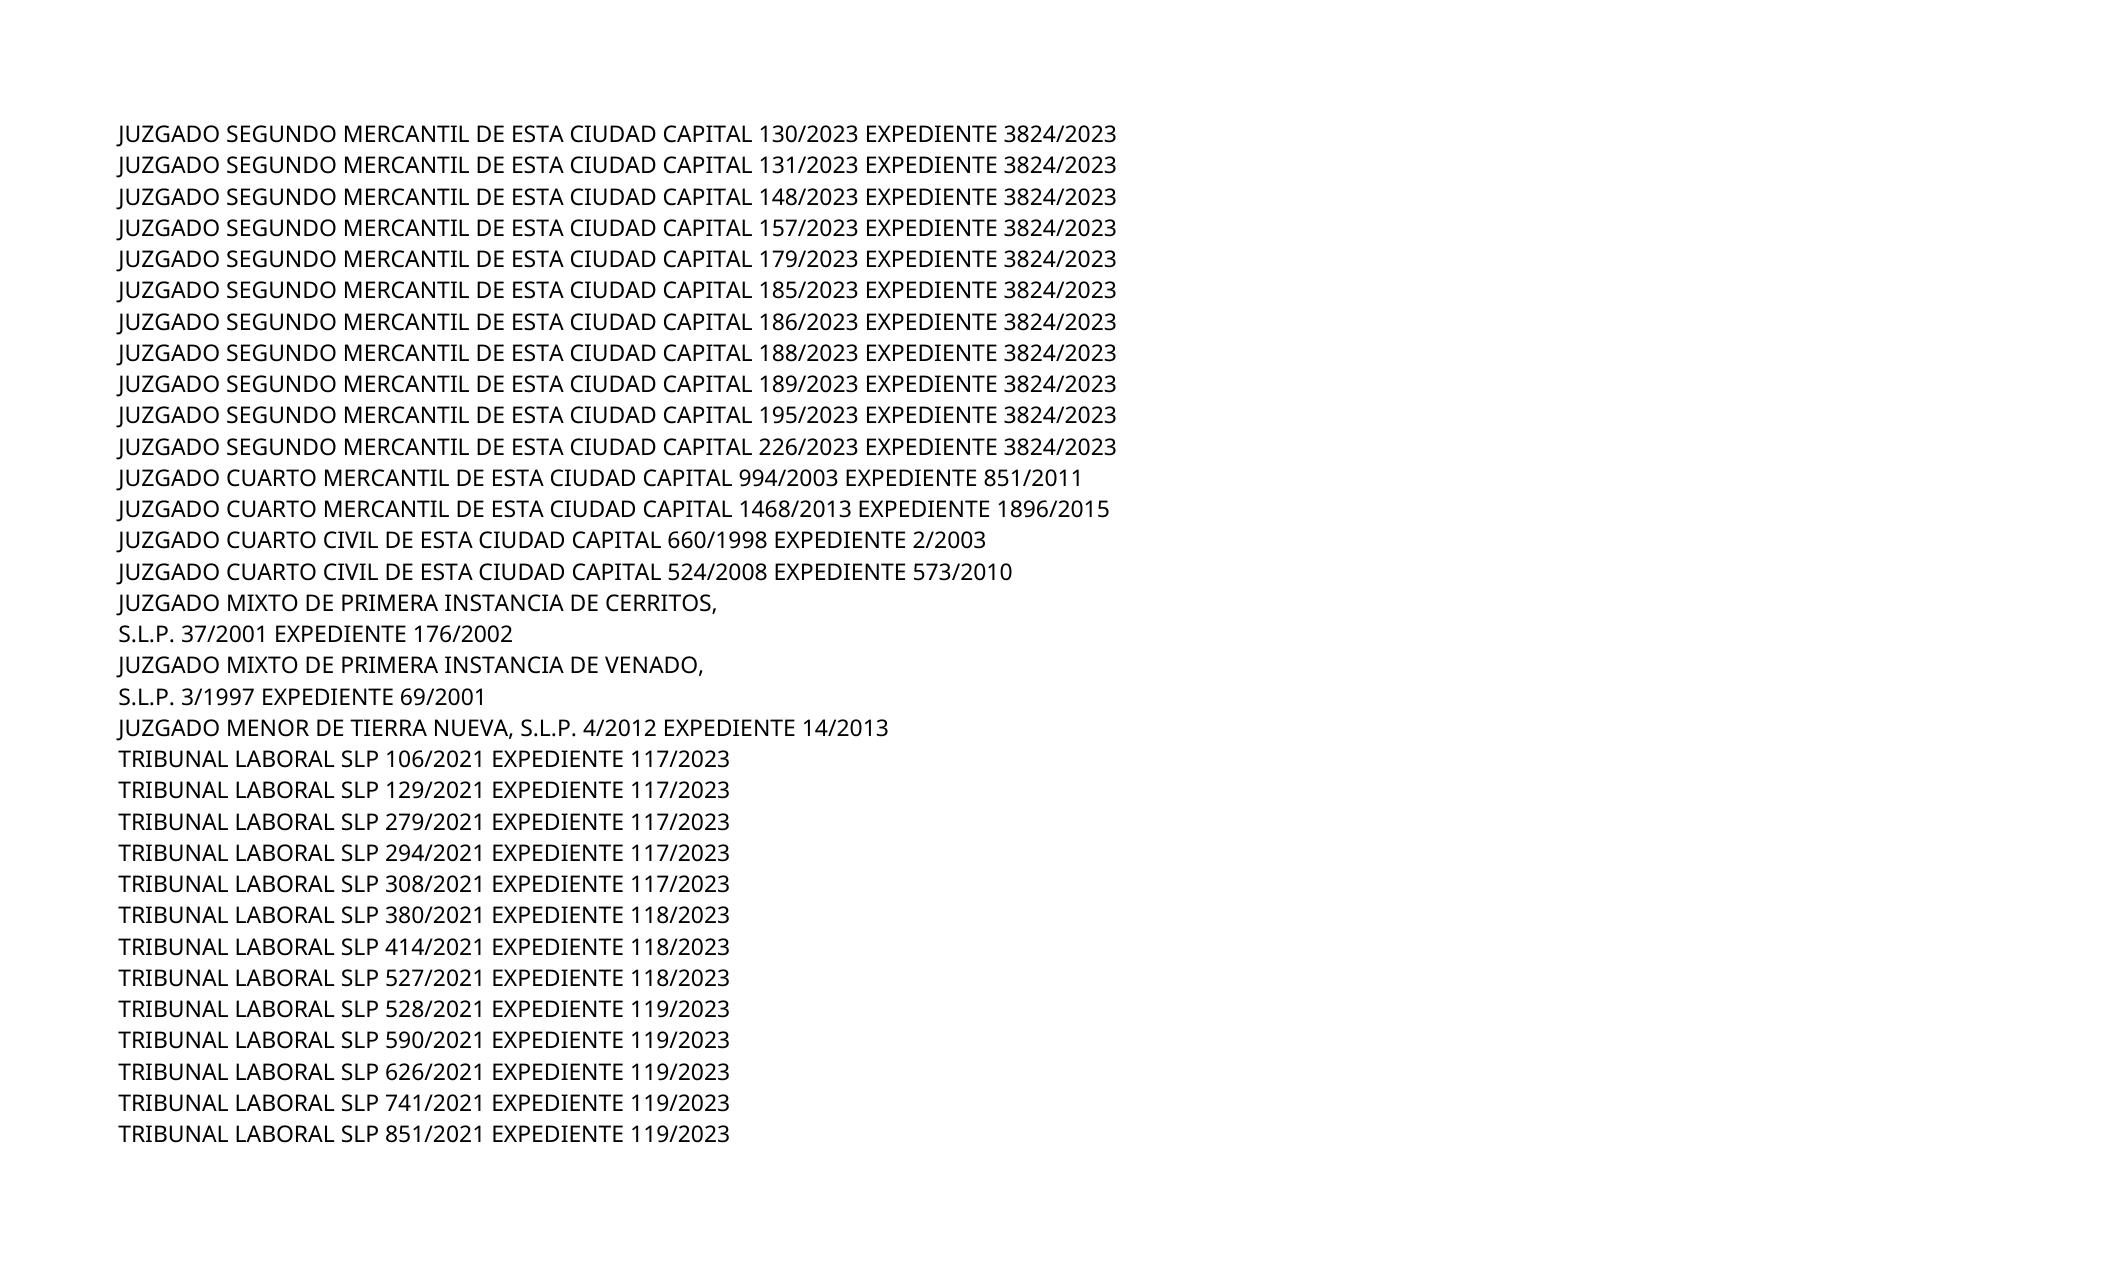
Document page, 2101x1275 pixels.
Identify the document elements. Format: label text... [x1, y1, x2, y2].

text JUZGADO SEGUNDO MERCANTIL DE ESTA CIUDAD CAPITAL 179/2023 EXPEDIENTE 3824/2023 [118, 243, 1982, 274]
text JUZGADO SEGUNDO MERCANTIL DE ESTA CIUDAD CAPITAL 185/2023 EXPEDIENTE 3824/2023 [118, 274, 1982, 306]
text TRIBUNAL LABORAL SLP 414/2021 EXPEDIENTE 118/2023 [118, 931, 1982, 962]
text JUZGADO SEGUNDO MERCANTIL DE ESTA CIUDAD CAPITAL 195/2023 EXPEDIENTE 3824/2023 [118, 399, 1982, 431]
text JUZGADO SEGUNDO MERCANTIL DE ESTA CIUDAD CAPITAL 148/2023 EXPEDIENTE 3824/2023 [118, 181, 1982, 212]
text TRIBUNAL LABORAL SLP 380/2021 EXPEDIENTE 118/2023 [118, 899, 1982, 931]
text JUZGADO SEGUNDO MERCANTIL DE ESTA CIUDAD CAPITAL 130/2023 EXPEDIENTE 3824/2023 [118, 118, 1982, 149]
text JUZGADO SEGUNDO MERCANTIL DE ESTA CIUDAD CAPITAL 157/2023 EXPEDIENTE 3824/2023 [118, 212, 1982, 243]
text JUZGADO CUARTO MERCANTIL DE ESTA CIUDAD CAPITAL 994/2003 EXPEDIENTE 851/2011 [118, 462, 1982, 493]
text TRIBUNAL LABORAL SLP 527/2021 EXPEDIENTE 118/2023 [118, 962, 1982, 993]
text S.L.P. 3/1997 EXPEDIENTE 69/2001 [118, 681, 1982, 712]
text JUZGADO SEGUNDO MERCANTIL DE ESTA CIUDAD CAPITAL 188/2023 EXPEDIENTE 3824/2023 [118, 337, 1982, 368]
text TRIBUNAL LABORAL SLP 590/2021 EXPEDIENTE 119/2023 [118, 1024, 1982, 1056]
text TRIBUNAL LABORAL SLP 129/2021 EXPEDIENTE 117/2023 [118, 774, 1982, 806]
text TRIBUNAL LABORAL SLP 626/2021 EXPEDIENTE 119/2023 [118, 1056, 1982, 1087]
text TRIBUNAL LABORAL SLP 528/2021 EXPEDIENTE 119/2023 [118, 993, 1982, 1024]
text JUZGADO CUARTO CIVIL DE ESTA CIUDAD CAPITAL 524/2008 EXPEDIENTE 573/2010 [118, 556, 1982, 587]
text JUZGADO CUARTO CIVIL DE ESTA CIUDAD CAPITAL 660/1998 EXPEDIENTE 2/2003 [118, 524, 1982, 556]
text JUZGADO SEGUNDO MERCANTIL DE ESTA CIUDAD CAPITAL 131/2023 EXPEDIENTE 3824/2023 [118, 149, 1982, 181]
text TRIBUNAL LABORAL SLP 741/2021 EXPEDIENTE 119/2023 [118, 1087, 1982, 1118]
text JUZGADO SEGUNDO MERCANTIL DE ESTA CIUDAD CAPITAL 226/2023 EXPEDIENTE 3824/2023 [118, 431, 1982, 462]
text TRIBUNAL LABORAL SLP 851/2021 EXPEDIENTE 119/2023 [118, 1118, 1982, 1149]
text JUZGADO SEGUNDO MERCANTIL DE ESTA CIUDAD CAPITAL 189/2023 EXPEDIENTE 3824/2023 [118, 368, 1982, 399]
text JUZGADO MENOR DE TIERRA NUEVA, S.L.P. 4/2012 EXPEDIENTE 14/2013 [118, 712, 1982, 743]
text TRIBUNAL LABORAL SLP 308/2021 EXPEDIENTE 117/2023 [118, 868, 1982, 899]
text S.L.P. 37/2001 EXPEDIENTE 176/2002 [118, 618, 1982, 649]
text TRIBUNAL LABORAL SLP 106/2021 EXPEDIENTE 117/2023 [118, 743, 1982, 774]
text JUZGADO MIXTO DE PRIMERA INSTANCIA DE VENADO, [118, 649, 1982, 681]
text TRIBUNAL LABORAL SLP 294/2021 EXPEDIENTE 117/2023 [118, 837, 1982, 868]
text JUZGADO SEGUNDO MERCANTIL DE ESTA CIUDAD CAPITAL 186/2023 EXPEDIENTE 3824/2023 [118, 306, 1982, 337]
text JUZGADO MIXTO DE PRIMERA INSTANCIA DE CERRITOS, [118, 587, 1982, 618]
text JUZGADO CUARTO MERCANTIL DE ESTA CIUDAD CAPITAL 1468/2013 EXPEDIENTE 1896/2015 [118, 493, 1982, 524]
text TRIBUNAL LABORAL SLP 279/2021 EXPEDIENTE 117/2023 [118, 806, 1982, 837]
